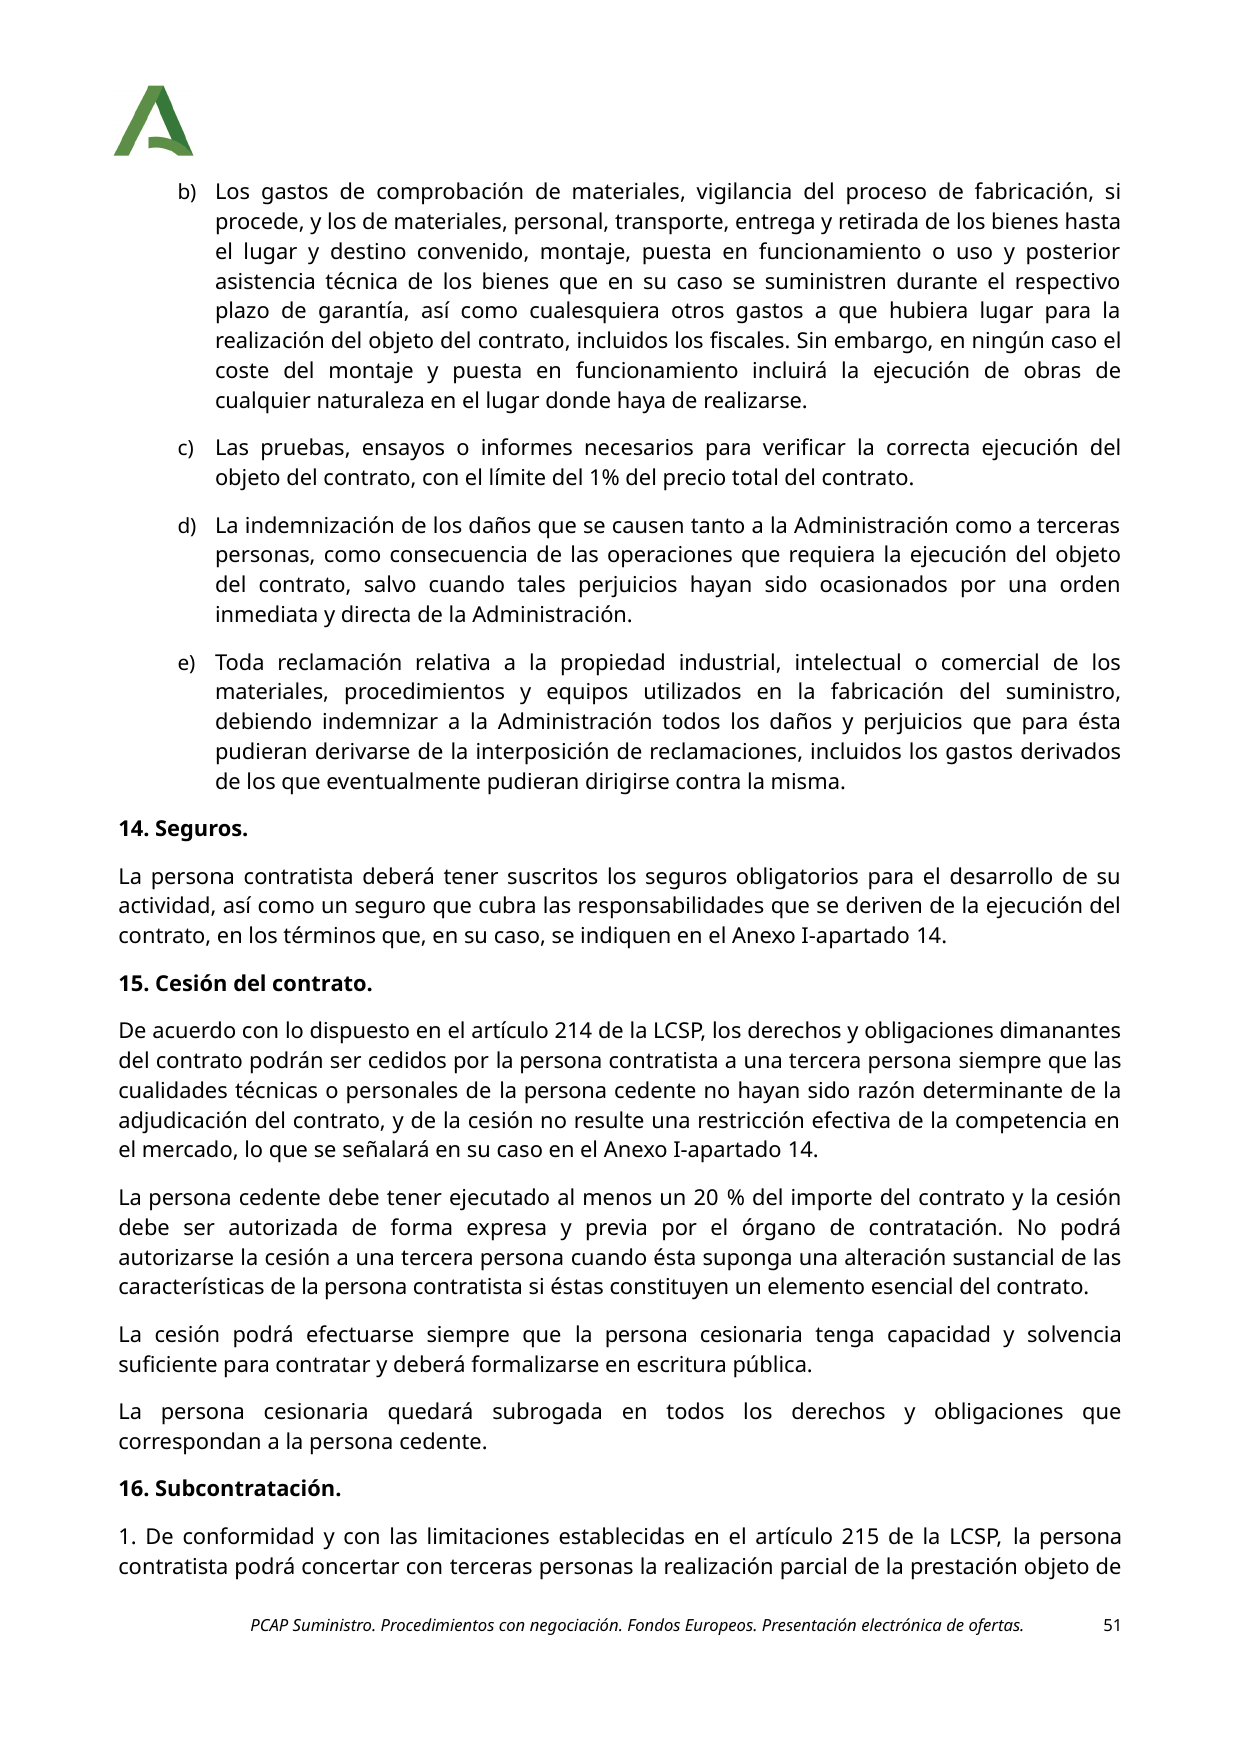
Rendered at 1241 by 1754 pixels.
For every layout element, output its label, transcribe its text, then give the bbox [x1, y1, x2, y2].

list La indemnización de los daños que se causen tanto a la Administración como a terceras personas, como consecuencia de las operaciones que requiera la ejecución del objeto del contrato, salvo cuando tales perjuicios hayan sido ocasionados por una orden inmediata y directa de la Administración. [177, 510, 1122, 629]
picture [109, 81, 198, 160]
subtitle 16. Subcontratación. [118, 1473, 1122, 1503]
text 1. De conformidad y con las limitaciones establecidas en el artículo 215 de la LCSP, la persona contratista podrá concertar con terceras personas la realización parcial de la prestación objeto de [118, 1521, 1122, 1581]
text La persona cedente debe tener ejecutado al menos un 20 % del importe del contrato y la cesión debe ser autorizada de forma expresa y previa por el órgano de contratación. No podrá autorizarse la cesión a una tercera persona cuando ésta suponga una alteración sustancial de las características de la persona contratista si éstas constituyen un elemento esencial del contrato. [118, 1182, 1122, 1301]
subtitle 14. Seguros. [118, 813, 1122, 843]
text La persona cesionaria quedará subrogada en todos los derechos y obligaciones que correspondan a la persona cedente. [118, 1396, 1122, 1456]
text La persona contratista deberá tener suscritos los seguros obligatorios para el desarrollo de su actividad, así como un seguro que cubra las responsabilidades que se deriven de la ejecución del contrato, en los términos que, en su caso, se indiquen en el Anexo I-apartado 14. [118, 861, 1122, 950]
subtitle 15. Cesión del contrato. [118, 968, 1122, 998]
list Los gastos de comprobación de materiales, vigilancia del proceso de fabricación, si procede, y los de materiales, personal, transporte, entrega y retirada de los bienes hasta el lugar y destino convenido, montaje, puesta en funcionamiento o uso y posterior asistencia técnica de los bienes que en su caso se suministren durante el respectivo plazo de garantía, así como cualesquiera otros gastos a que hubiera lugar para la realización del objeto del contrato, incluidos los fiscales. Sin embargo, en ningún caso el coste del montaje y puesta en funcionamiento incluirá la ejecución de obras de cualquier naturaleza en el lugar donde haya de realizarse. [177, 176, 1122, 415]
text De acuerdo con lo dispuesto en el artículo 214 de la LCSP, los derechos y obligaciones dimanantes del contrato podrán ser cedidos por la persona contratista a una tercera persona siempre que las cualidades técnicas o personales de la persona cedente no hayan sido razón determinante de la adjudicación del contrato, y de la cesión no resulte una restricción efectiva de la competencia en el mercado, lo que se señalará en su caso en el Anexo I-apartado 14. [118, 1015, 1122, 1164]
list Las pruebas, ensayos o informes necesarios para verificar la correcta ejecución del objeto del contrato, con el límite del 1% del precio total del contrato. [177, 432, 1122, 492]
list Toda reclamación relativa a la propiedad industrial, intelectual o comercial de los materiales, procedimientos y equipos utilizados en la fabricación del suministro, debiendo indemnizar a la Administración todos los daños y perjuicios que para ésta pudieran derivarse de la interposición de reclamaciones, incluidos los gastos derivados de los que eventualmente pudieran dirigirse contra la misma. [177, 647, 1122, 796]
text La cesión podrá efectuarse siempre que la persona cesionaria tenga capacidad y solvencia suficiente para contratar y deberá formalizarse en escritura pública. [118, 1319, 1122, 1378]
